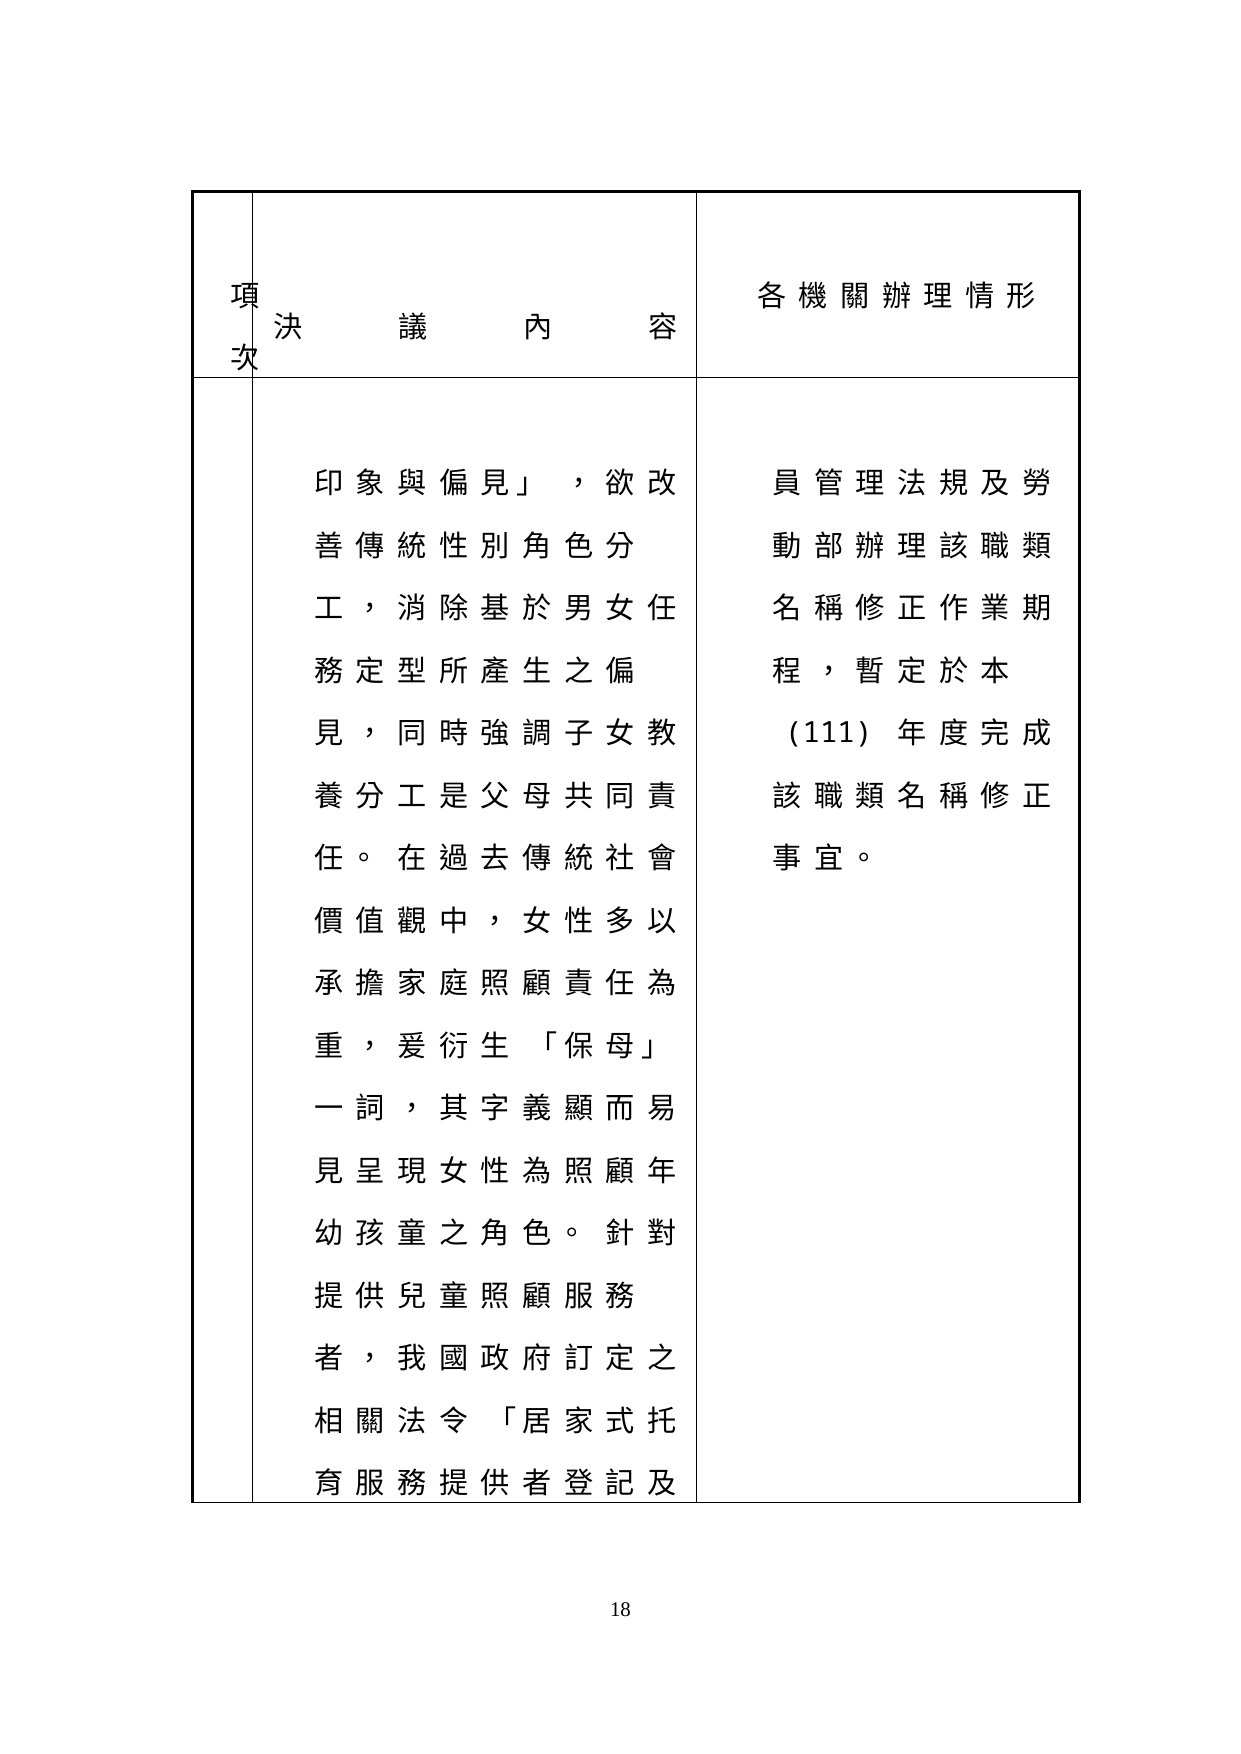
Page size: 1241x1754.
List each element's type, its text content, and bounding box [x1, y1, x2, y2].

table_cell 4. [194, 378, 252, 1502]
table_header 各機關辦理情形 [697, 193, 1078, 377]
table_cell 【內政委員會-歲出部分-行政院主管-行政院】 (三十九)行政院自101年起設立「行政院性別平等會」，決心推動我國性別平等事務，保障性別人權，消除性別歧視，並考量不同的性別角色、性別認同與性傾向等面向進行性別研究分析。據行政院訂定性別平等重要議題之一「去除性別刻板印象與偏見」，欲改善傳統性別角色分工，消除基於男女任務定型所產生之偏見，同時強調子女教養分工是父母共同責任。在過去傳統社會價值觀中，女性多以承擔家庭照顧責任為重，爰衍生「保母」一詞，其字義顯而易見呈現女性為照顧年幼孩童之角色。針對提供兒童照顧服務者，我國政府訂定之相關法令「居家式托育服務提供者登記及管理辦法」即選擇使用「居家式托育服務提供者」及「托育人員」等中性詞彙，然針對托育人員之技術檢定證照「保母人員技術士」仍持續使用「保母」一詞，顯有精進改善之可能。為推動性別平等，改善性別刻板印象，請行政院研議將「托育人員」所需之相關技術檢定或教材之「保母」詞彙正名為「托育人員」，以確實完善「去除性別刻板印象與偏見」之目標。 [253, 378, 696, 1502]
table_cell 員管理法規及勞動部辦理該職類名稱修正作業期程，暫定於本(111)年度完成該職類名稱修正事宜。 [697, 378, 1078, 1502]
table_header 決 議 內 容 [253, 193, 696, 377]
table_header 項次 [194, 193, 252, 377]
